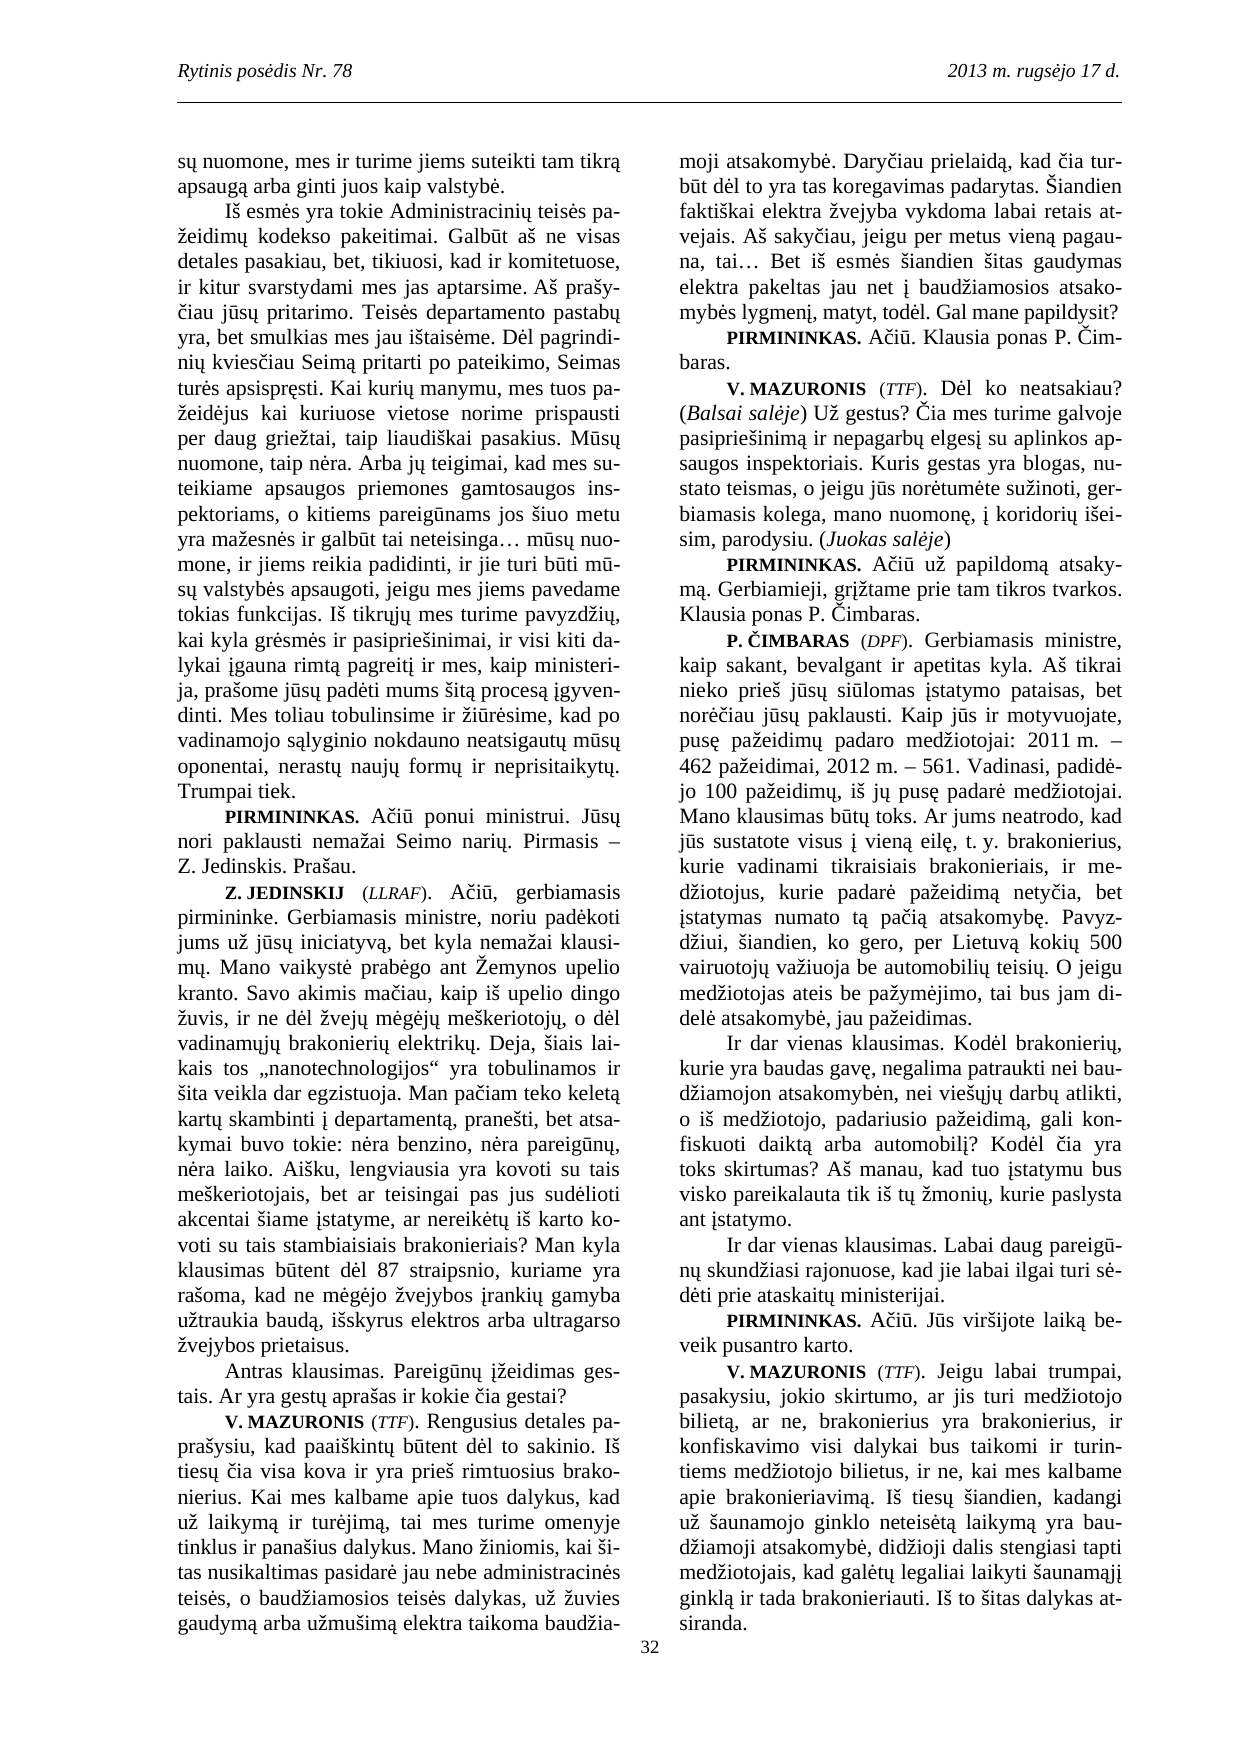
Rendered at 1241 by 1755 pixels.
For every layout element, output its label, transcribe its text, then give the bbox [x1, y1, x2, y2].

text PIRMININKAS. Ačiū po­nui mi­nist­rui. Jū­sų no­ri pa­klaus­ti ne­ma­žai Sei­mo na­rių. Pir­ma­sis – Z. Je­dins­kis. Pra­šau. [177, 803, 620, 879]
text P. ČIMBARAS (DPF). Ger­bia­ma­sis mi­nist­re, kaip sa­kant, be­val­gant ir ape­ti­tas ky­la. Aš tik­rai nie­ko prieš jū­sų siū­lo­mas įsta­ty­mo pa­tai­sas, bet no­rė­čiau jū­sų pa­klaus­ti. Kaip jūs ir mo­ty­vuo­ja­te, pu­sę pa­žei­di­mų pa­da­ro me­džio­to­jai: 2011 m. – 462 pa­žei­di­mai, 2012 m. – 561. Va­di­na­si, pa­di­dė­jo 100 pa­žei­di­mų, iš jų pu­sę pa­da­rė me­džio­to­jai. Ma­no klau­si­mas bū­tų toks. Ar jums ne­at­ro­do, kad jūs su­sta­to­te vi­sus į vie­ną ei­lę, t. y. bra­ko­nie­rius, ku­rie va­di­na­mi tik­rai­siais bra­ko­nie­riais, ir me­džio­to­jus, ku­rie pa­da­rė pa­žei­di­mą ne­ty­čia, bet įsta­ty­mas nu­ma­to tą pa­čią at­sa­ko­my­bę. Pa­vyz­džiui, šian­dien, ko ge­ro, per Lie­tu­vą ko­kių 500 vai­ruo­to­jų va­žiuo­ja be au­to­mo­bi­lių tei­sių. O jei­gu me­džio­to­jas at­eis be pa­žy­mė­ji­mo, tai bus jam di­de­lė at­sa­ko­my­bė, jau pa­žei­di­mas. [679, 627, 1122, 1030]
text Iš es­mės yra to­kie Ad­mi­nist­ra­ci­nių tei­sės pa­žei­di­mų ko­dek­so pa­kei­ti­mai. Gal­būt aš ne vi­sas de­ta­les pa­sa­kiau, bet, ti­kiuo­si, kad ir ko­mi­te­tuo­se, ir ki­tur svars­ty­da­mi mes jas ap­tar­si­me. Aš pra­šy­čiau jū­sų pri­ta­ri­mo. Tei­sės de­par­ta­men­to pa­sta­bų yra, bet smul­kias mes jau iš­tai­sė­me. Dėl pa­grin­di­nių kvies­čiau Sei­mą pri­tar­ti po pa­tei­ki­mo, Sei­mas tu­rės ap­si­spręs­ti. Kai ku­rių ma­ny­mu, mes tuos pa­žei­dė­jus kai ku­riuo­se vie­to­se no­ri­me pri­spaus­ti per daug griež­tai, taip liau­diš­kai pa­sa­kius. Mū­sų nuo­mo­ne, taip nė­ra. Ar­ba jų tei­gi­mai, kad mes su­tei­kia­me ap­sau­gos prie­mo­nes gam­to­sau­gos ins­pek­to­riams, o ki­tiems pa­rei­gū­nams jos šiuo me­tu yra ma­žes­nės ir gal­būt tai ne­tei­sin­ga… mū­sų nuo­mo­ne, ir jiems rei­kia pa­di­din­ti, ir jie tu­ri bū­ti mū­sų vals­ty­bės ap­sau­go­ti, jei­gu mes jiems pa­ve­da­me to­kias funk­ci­jas. Iš tik­rų­jų mes tu­ri­me pa­vyz­džių, kai ky­la grės­mės ir pa­si­prie­ši­ni­mai, ir vi­si ki­ti da­ly­kai įgau­na rim­tą pa­grei­tį ir mes, kaip mi­nis­te­ri­ja, pra­šo­me jū­sų pa­dė­ti mums ši­tą pro­ce­są įgy­ven­din­ti. Mes to­liau to­bu­lin­si­me ir žiū­rė­si­me, kad po va­di­na­mo­jo są­ly­gi­nio nok­dau­no ne­at­si­gau­tų mū­sų opo­nen­tai, ne­ras­tų nau­jų for­mų ir ne­pri­si­tai­ky­tų. Trum­pai tiek. [177, 198, 620, 803]
text PIRMININKAS. Ačiū. Klau­sia po­nas P. Čim­ba­ras. [679, 324, 1122, 374]
text sų nuo­mo­ne, mes ir tu­ri­me jiems su­teik­ti tam tik­rą ap­sau­gą ar­ba gin­ti juos kaip vals­ty­bė. [177, 148, 620, 198]
text V. MAZURONIS (TTF). Jei­gu la­bai trum­pai, pa­sa­ky­siu, jo­kio skir­tu­mo, ar jis tu­ri me­džio­to­jo bi­lie­tą, ar ne, bra­ko­nie­rius yra bra­ko­nie­rius, ir kon­fis­ka­vi­mo vi­si da­ly­kai bus tai­ko­mi ir tu­rin­tiems me­džio­to­jo bi­lie­tus, ir ne, kai mes kal­ba­me apie bra­ko­nie­ria­vi­mą. Iš tie­sų šian­dien, ka­dan­gi už šau­na­mo­jo gin­klo ne­tei­sė­tą lai­ky­mą yra bau­džia­mo­ji at­sa­ko­my­bė, di­džio­ji da­lis sten­gia­si tap­ti me­džio­to­jais, kad ga­lė­tų le­ga­liai lai­ky­ti šau­na­mą­jį gin­klą ir ta­da bra­ko­nie­riau­ti. Iš to ši­tas da­ly­kas at­si­ran­da. [679, 1358, 1122, 1635]
text V. MAZURONIS (TTF). Dėl ko ne­at­sa­kiau? (Bal­sai sa­lė­je) Už ges­tus? Čia mes tu­ri­me gal­vo­je pa­si­prie­ši­ni­mą ir ne­pa­gar­bų el­ge­sį su ap­lin­kos ap­sau­gos ins­pek­to­riais. Ku­ris ges­tas yra blo­gas, nu­sta­to teis­mas, o jei­gu jūs no­rė­tu­mė­te su­ži­no­ti, ger­bia­ma­sis ko­le­ga, ma­no nuo­mo­nę, į ko­ri­do­rių iš­ei­sim, pa­ro­dy­siu. (Juo­kas sa­lė­je) [679, 374, 1122, 551]
text PIRMININKAS. Ačiū už pa­pil­do­mą at­sa­ky­mą. Ger­bia­mie­ji, grįž­ta­me prie tam tik­ros tvar­kos. Klau­sia po­nas P. Čim­ba­ras. [679, 551, 1122, 627]
text Ir dar vie­nas klau­si­mas. La­bai daug pa­rei­gū­nų skun­džia­si ra­jo­nuo­se, kad jie la­bai il­gai tu­ri sė­dė­ti prie ata­skai­tų mi­nis­te­ri­jai. [679, 1232, 1122, 1307]
text PIRMININKAS. Ačiū. Jūs vir­ši­jo­te lai­ką be­veik pus­an­tro kar­to. [679, 1307, 1122, 1358]
text Ant­ras klau­si­mas. Pa­rei­gū­nų įžei­di­mas ges­tais. Ar yra ges­tų ap­ra­šas ir ko­kie čia ges­tai? [177, 1358, 620, 1408]
text mo­ji at­sa­ko­my­bė. Da­ry­čiau prie­lai­dą, kad čia tur­būt dėl to yra tas ko­re­ga­vi­mas pa­da­ry­tas. Šian­dien fak­tiš­kai elek­tra žve­jy­ba vyk­do­ma la­bai re­tais at­ve­jais. Aš sa­ky­čiau, jei­gu per me­tus vie­ną pa­gau­na, tai… Bet iš es­mės šian­dien ši­tas gau­dy­mas elek­tra pa­kel­tas jau net į bau­džia­mo­sios at­sa­ko­my­bės lyg­me­nį, ma­tyt, to­dėl. Gal ma­ne pa­pil­dy­sit? [679, 148, 1122, 324]
text V. MAZURONIS (TTF). Ren­gu­sius de­ta­les pa­pra­šy­siu, kad pa­aiš­kin­tų bū­tent dėl to sa­ki­nio. Iš tie­sų čia vi­sa ko­va ir yra prieš rim­tuo­sius bra­ko­nie­rius. Kai mes kal­ba­me apie tuos da­ly­kus, kad už lai­ky­mą ir tu­rė­ji­mą, tai mes tu­ri­me ome­ny­je tin­klus ir pa­na­šius da­ly­kus. Ma­no ži­nio­mis, kai ši­tas nu­si­kal­ti­mas pa­si­da­rė jau ne­be ad­mi­nist­ra­ci­nės tei­sės, o bau­džia­mo­sios tei­sės da­ly­kas, už žu­vies gau­dy­mą ar­ba už­mu­ši­mą elek­tra tai­ko­ma bau­džia­ [177, 1408, 620, 1635]
text Ir dar vie­nas klau­si­mas. Ko­dėl bra­ko­nie­rių, ku­rie yra bau­das ga­vę, ne­ga­li­ma pa­trauk­ti nei bau­džia­mo­jon at­sa­ko­my­bėn, nei vie­šų­jų dar­bų at­lik­ti, o iš me­džio­to­jo, pa­da­riu­sio pa­žei­di­mą, ga­li kon­fis­kuo­ti daik­tą ar­ba au­to­mo­bi­lį? Ko­dėl čia yra toks skir­tu­mas? Aš ma­nau, kad tuo įsta­ty­mu bus vis­ko pa­rei­ka­lau­ta tik iš tų žmo­nių, ku­rie pa­slys­ta ant įsta­ty­mo. [679, 1030, 1122, 1232]
text Z. JEDINSKIJ (LLRAF). Ačiū, ger­bia­ma­sis pir­mi­nin­ke. Ger­bia­ma­sis mi­nist­re, no­riu pa­dė­ko­ti jums už jū­sų ini­cia­ty­vą, bet ky­la ne­ma­žai klau­si­mų. Ma­no vai­kys­tė pra­bė­go ant Že­my­nos upe­lio kran­to. Sa­vo aki­mis ma­čiau, kaip iš upe­lio din­go žu­vis, ir ne dėl žve­jų mė­gė­jų meš­ke­rio­to­jų, o dėl va­di­na­mų­jų bra­ko­nie­rių elek­tri­kų. De­ja, šiais lai­kais tos „na­no­tech­no­lo­gi­jos“ yra to­bu­li­na­mos ir ši­ta veik­la dar eg­zis­tuo­ja. Man pa­čiam te­ko ke­le­tą kar­tų skam­bin­ti į de­par­ta­men­tą, pra­neš­ti, bet at­sa­ky­mai bu­vo to­kie: nė­ra ben­zi­no, nė­ra pa­rei­gū­nų, nė­ra lai­ko. Aiš­ku, leng­viau­sia yra ko­vo­ti su tais meš­ke­rio­to­jais, bet ar tei­sin­gai pas jus su­dė­lio­ti ak­cen­tai šia­me įsta­ty­me, ar ne­rei­kė­tų iš kar­to ko­vo­ti su tais stam­biai­siais bra­ko­nie­riais? Man ky­la klau­si­mas bū­tent dėl 87 straips­nio, ku­ria­me yra ra­šo­ma, kad ne mė­gė­jo žve­jy­bos įran­kių ga­my­ba už­trau­kia bau­dą, iš­sky­rus elek­tros ar­ba ul­tra­gar­so žve­jy­bos prie­tai­sus. [177, 879, 620, 1358]
